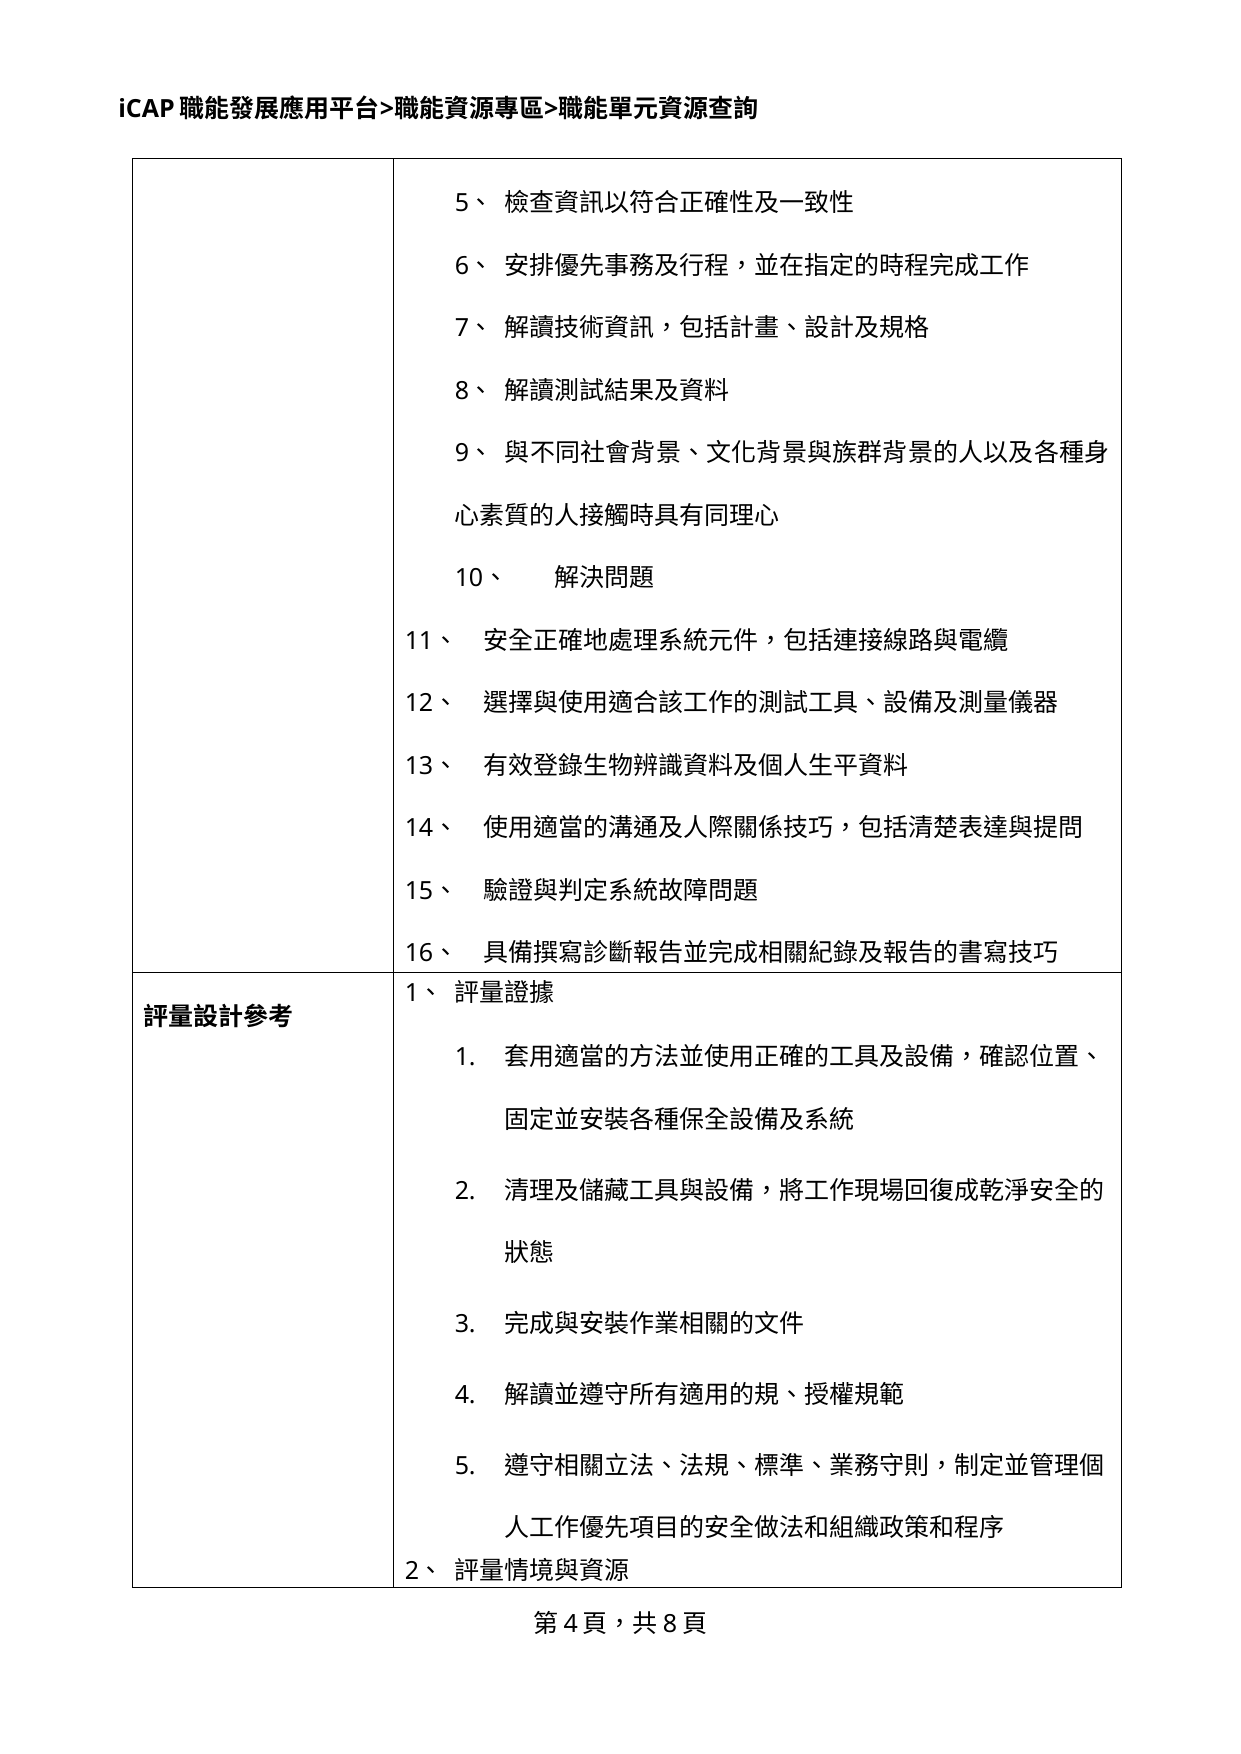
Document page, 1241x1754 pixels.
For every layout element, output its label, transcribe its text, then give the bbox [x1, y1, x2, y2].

table_cell 評量證據 套用適當的方法並使用正確的工具及設備，確認位置、固定並安裝各種保全設備及系統 清理及儲藏工具與設備，將工作現場回復成乾淨安全的狀態 完成與安裝作業相關的文件 解讀並遵守所有適用的規、授權規範 遵守相關立法、法規、標準、業務守則，制定並管理個人工作優先項目的安全做法和組織政策和程序 評量情境與資源 遵守安全安裝程序，檢查保全設備及系統能否正常運作且能保障設備安全 在工作場域或環境內符合工作要素、績效指標及範圍陳述所闡明設置 取得相關法規及程序 與已註冊在案的評量服務機構合作 設置適當的場地出入口及設備 個人行事曆及評鑑紀錄等評量媒介 工作時程表、組織政策、職務說明及監控中心紀錄 必須遵守的流程 評量方法 評量方法必須確認績效的一致性和準確性，以及基礎知識的應用 評量方法必須以直接觀察工作，包括詢問基礎知識，以確保能夠正確地了解和應用 可以在實際或模擬下進行評量，並保有過程的證據 必須透過合理的推論進行評量，不僅能夠在特定情況進行，且能夠適用於其他情況 [394, 973, 1121, 1587]
table_cell 評量設計參考 [133, 973, 393, 1587]
table_cell 正確安全地保存紀錄、報告及其他工作場域資訊 整理與記錄生物辨識資料 遵守適用的機密性與隱私權規範 遵守與生物辨識系統使用操作有關的法規、標準及作業規範，包括符合隱私權的原則 檢查資訊以符合正確性及一致性 安排優先事務及行程，並在指定的時程完成工作 解讀技術資訊，包括計畫、設計及規格 解讀測試結果及資料 與不同社會背景、文化背景與族群背景的人以及各種身心素質的人接觸時具有同理心 解決問題 安全正確地處理系統元件，包括連接線路與電纜 選擇與使用適合該工作的測試工具、設備及測量儀器 有效登錄生物辨識資料及個人生平資料 使用適當的溝通及人際關係技巧，包括清楚表達與提問 驗證與判定系統故障問題 具備撰寫診斷報告並完成相關紀錄及報告的書寫技巧 [394, 159, 1121, 972]
table_cell [133, 159, 393, 972]
